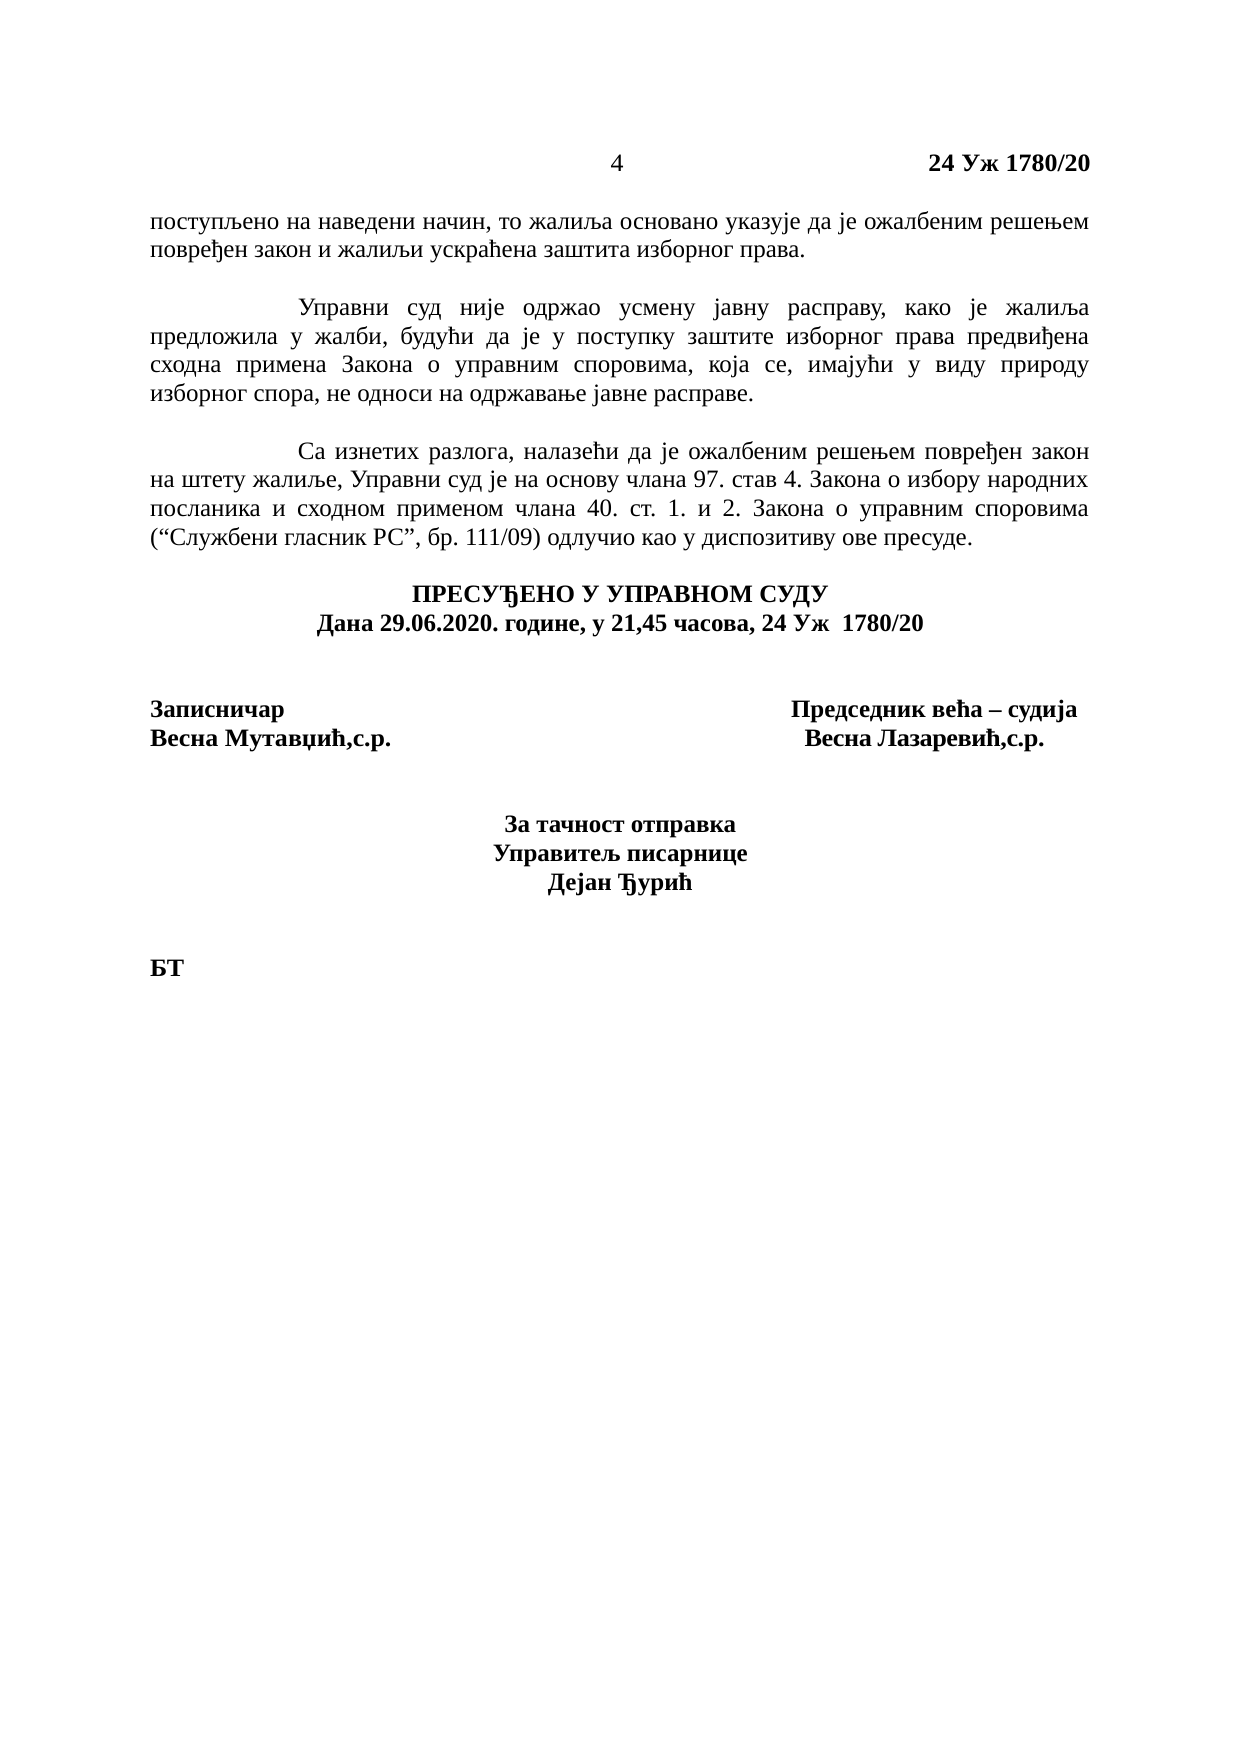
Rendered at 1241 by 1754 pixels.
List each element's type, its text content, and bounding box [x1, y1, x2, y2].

text Весна Мутавџић,с.р. Весна Лазаревић,с.р. [150, 723, 1090, 752]
text Дејан Ђурић [150, 867, 1090, 896]
text Са изнетих разлога, налазећи да је ожалбеним решењем повређен закон на штету жалиље, Управни суд је на основу члана 97. став 4. Закона о избору народних посланика и сходном применом члана 40. ст. 1. и 2. Закона о управним споровима (“Службени гласник РС”, бр. 111/09) одлучио као у диспозитиву ове пресуде. [150, 436, 1090, 551]
text поступљено на наведени начин, то жалиља основано указује да је ожалбеним решењем повређен закон и жалиљи ускраћена заштита изборног права. [150, 206, 1090, 263]
text Управни суд није одржао усмену јавну расправу, како је жалиља предложила у жалби, будући да је у поступку заштите изборног права предвиђена сходна примена Закона о управним споровима, која се, имајући у виду природу изборног спора, не односи на одржавање јавне расправе. [150, 292, 1090, 407]
text БT [150, 953, 1090, 982]
text Записничар Председник већа – судија [150, 694, 1090, 723]
text За тачност отправка [150, 809, 1090, 838]
text ПРЕСУЂЕНО У УПРАВНОМ СУДУ [150, 579, 1090, 608]
text Дана 29.06.2020. године, у 21,45 часова, 24 Уж 1780/20 [150, 608, 1090, 637]
text Управитељ писарнице [150, 838, 1090, 867]
